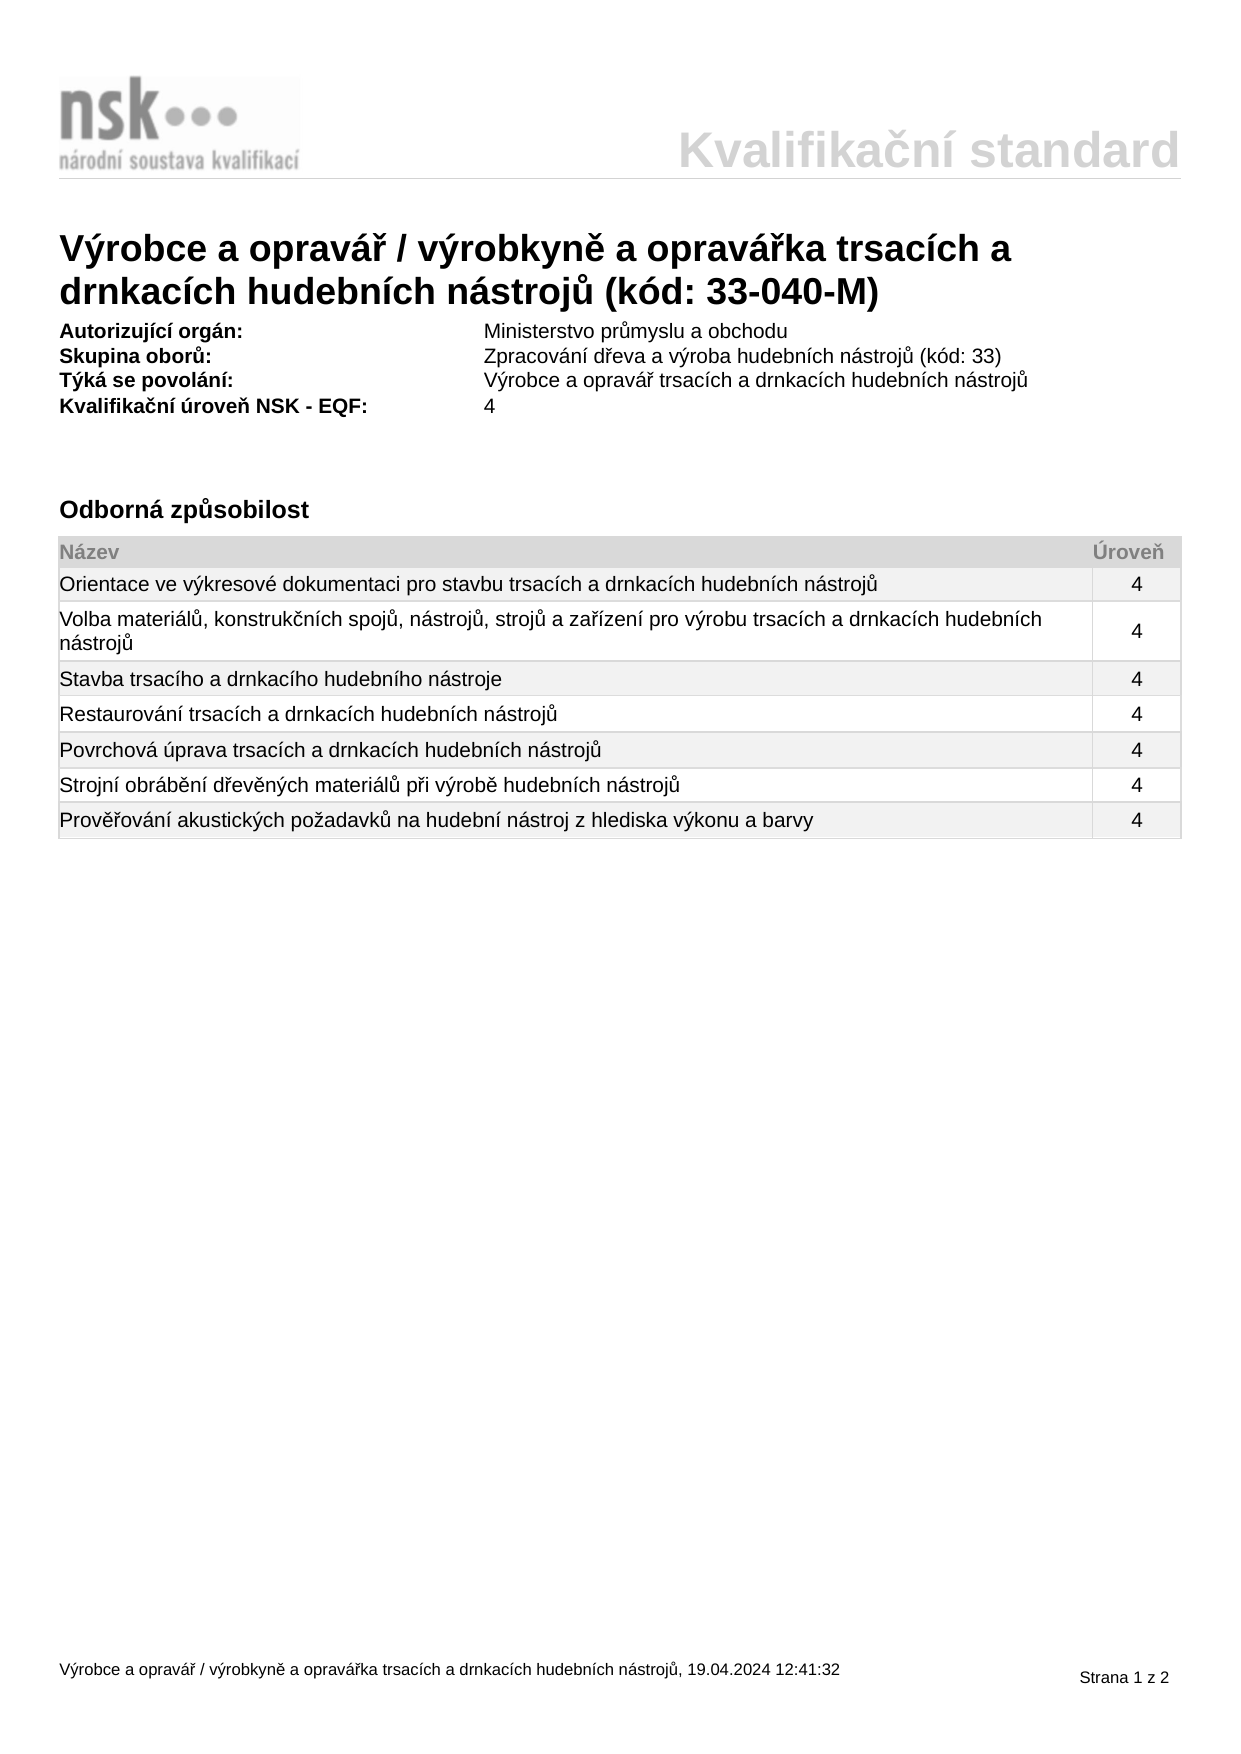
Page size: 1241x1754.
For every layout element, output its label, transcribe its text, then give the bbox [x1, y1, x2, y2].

table_cell [1093, 524, 1169, 536]
table_cell [626, 524, 862, 536]
table_cell Výrobce a opravář / výrobkyně a opravářka trsacích a drnkacích hudebních nástrojů (kód: 33-040-M) [59, 224, 1181, 313]
table_cell 4 [1093, 568, 1180, 600]
table_cell [620, 839, 626, 1137]
table_cell Prověřování akustických požadavků na hudební nástroj z hlediska výkonu a barvy [60, 803, 1092, 837]
table_cell 4 [484, 394, 1181, 417]
table_cell [484, 172, 620, 178]
table_cell 4 [1093, 662, 1180, 695]
table_cell [484, 839, 620, 1137]
table_cell Stavba trsacího a drnkacího hudebního nástroje [60, 662, 1092, 695]
table_cell Zpracování dřeva a výroba hudebních nástrojů (kód: 33) [484, 344, 1181, 368]
table_cell [862, 1138, 1093, 1398]
picture [58, 59, 621, 172]
table_cell Autorizující orgán: [59, 319, 483, 343]
table_cell [59, 418, 483, 489]
table_cell [620, 196, 626, 224]
table_cell Volba materiálů, konstrukčních spojů, nástrojů, strojů a zařízení pro výrobu trsacích a drnkacích hudebních nástrojů [60, 602, 1092, 660]
table_cell [484, 1399, 620, 1659]
table_cell [1169, 524, 1181, 536]
table_cell [59, 839, 483, 1137]
table_cell [1169, 839, 1181, 1137]
table_cell [484, 524, 620, 536]
table_cell [484, 418, 620, 489]
table_cell [1093, 839, 1169, 1137]
table_cell Povrchová úprava trsacích a drnkacích hudebních nástrojů [60, 733, 1092, 767]
table_cell [862, 1399, 1093, 1659]
table_cell [862, 524, 1093, 536]
table_header [621, 59, 626, 172]
table_cell [1169, 196, 1181, 224]
table_cell [1169, 418, 1181, 489]
table_cell 4 [1093, 769, 1180, 801]
table_cell [626, 418, 862, 489]
table_cell [1093, 313, 1169, 319]
table_cell [862, 196, 1093, 224]
table_cell [484, 1138, 620, 1398]
table_cell Orientace ve výkresové dokumentaci pro stavbu trsacích a drnkacích hudebních nástrojů [60, 568, 1092, 600]
table_cell Úroveň [1093, 538, 1180, 566]
table_cell [1169, 313, 1181, 319]
table_cell Název [60, 538, 1092, 566]
table_cell 4 [1093, 803, 1180, 837]
table_cell [59, 172, 483, 178]
table_cell Výrobce a opravář / výrobkyně a opravářka trsacích a drnkacích hudebních nástrojů, 19.04.2024 12:41:32 [59, 1660, 862, 1696]
table_cell [626, 1399, 862, 1659]
table_cell [59, 196, 483, 224]
table_cell Ministerstvo průmyslu a obchodu [484, 319, 1181, 344]
table_cell [620, 1399, 626, 1659]
table_cell Skupina oborů: [59, 344, 483, 368]
table_cell Výrobce a opravář trsacích a drnkacích hudebních nástrojů [484, 368, 1181, 393]
table_cell [1093, 1138, 1169, 1398]
table_cell [1093, 418, 1169, 489]
table_cell [59, 313, 483, 319]
table_cell [484, 313, 620, 319]
table_cell Týká se povolání: [59, 368, 483, 392]
table_cell [1169, 1138, 1181, 1398]
table_cell [59, 524, 483, 536]
table_cell [626, 1138, 862, 1398]
table_cell [1169, 1399, 1181, 1659]
table_cell Strana 1 z 2 [862, 1660, 1169, 1696]
table_cell Odborná způsobilost [59, 490, 1181, 524]
table_cell [1093, 1399, 1169, 1659]
table_cell 4 [1093, 696, 1180, 731]
table_cell [620, 524, 626, 536]
table_cell 4 [1093, 733, 1180, 767]
table_cell 4 [1093, 602, 1180, 660]
table_cell [862, 313, 1093, 319]
table_cell Strojní obrábění dřevěných materiálů při výrobě hudebních nástrojů [60, 769, 1092, 801]
table_cell [862, 418, 1093, 489]
table_cell [626, 839, 862, 1137]
table_cell [862, 839, 1093, 1137]
table_cell Restaurování trsacích a drnkacích hudebních nástrojů [60, 696, 1092, 731]
table_cell [1093, 196, 1169, 224]
table_cell [626, 196, 862, 224]
table_cell [59, 1399, 483, 1659]
table_cell [620, 1138, 626, 1398]
table_cell [620, 418, 626, 489]
table_cell [1169, 1660, 1181, 1696]
table_cell [484, 196, 620, 224]
table_cell [59, 1138, 483, 1398]
table_header Kvalifikační standard [626, 59, 1181, 178]
table_cell [59, 179, 1181, 196]
table_cell Kvalifikační úroveň NSK - EQF: [59, 394, 483, 417]
table_cell [626, 313, 862, 319]
